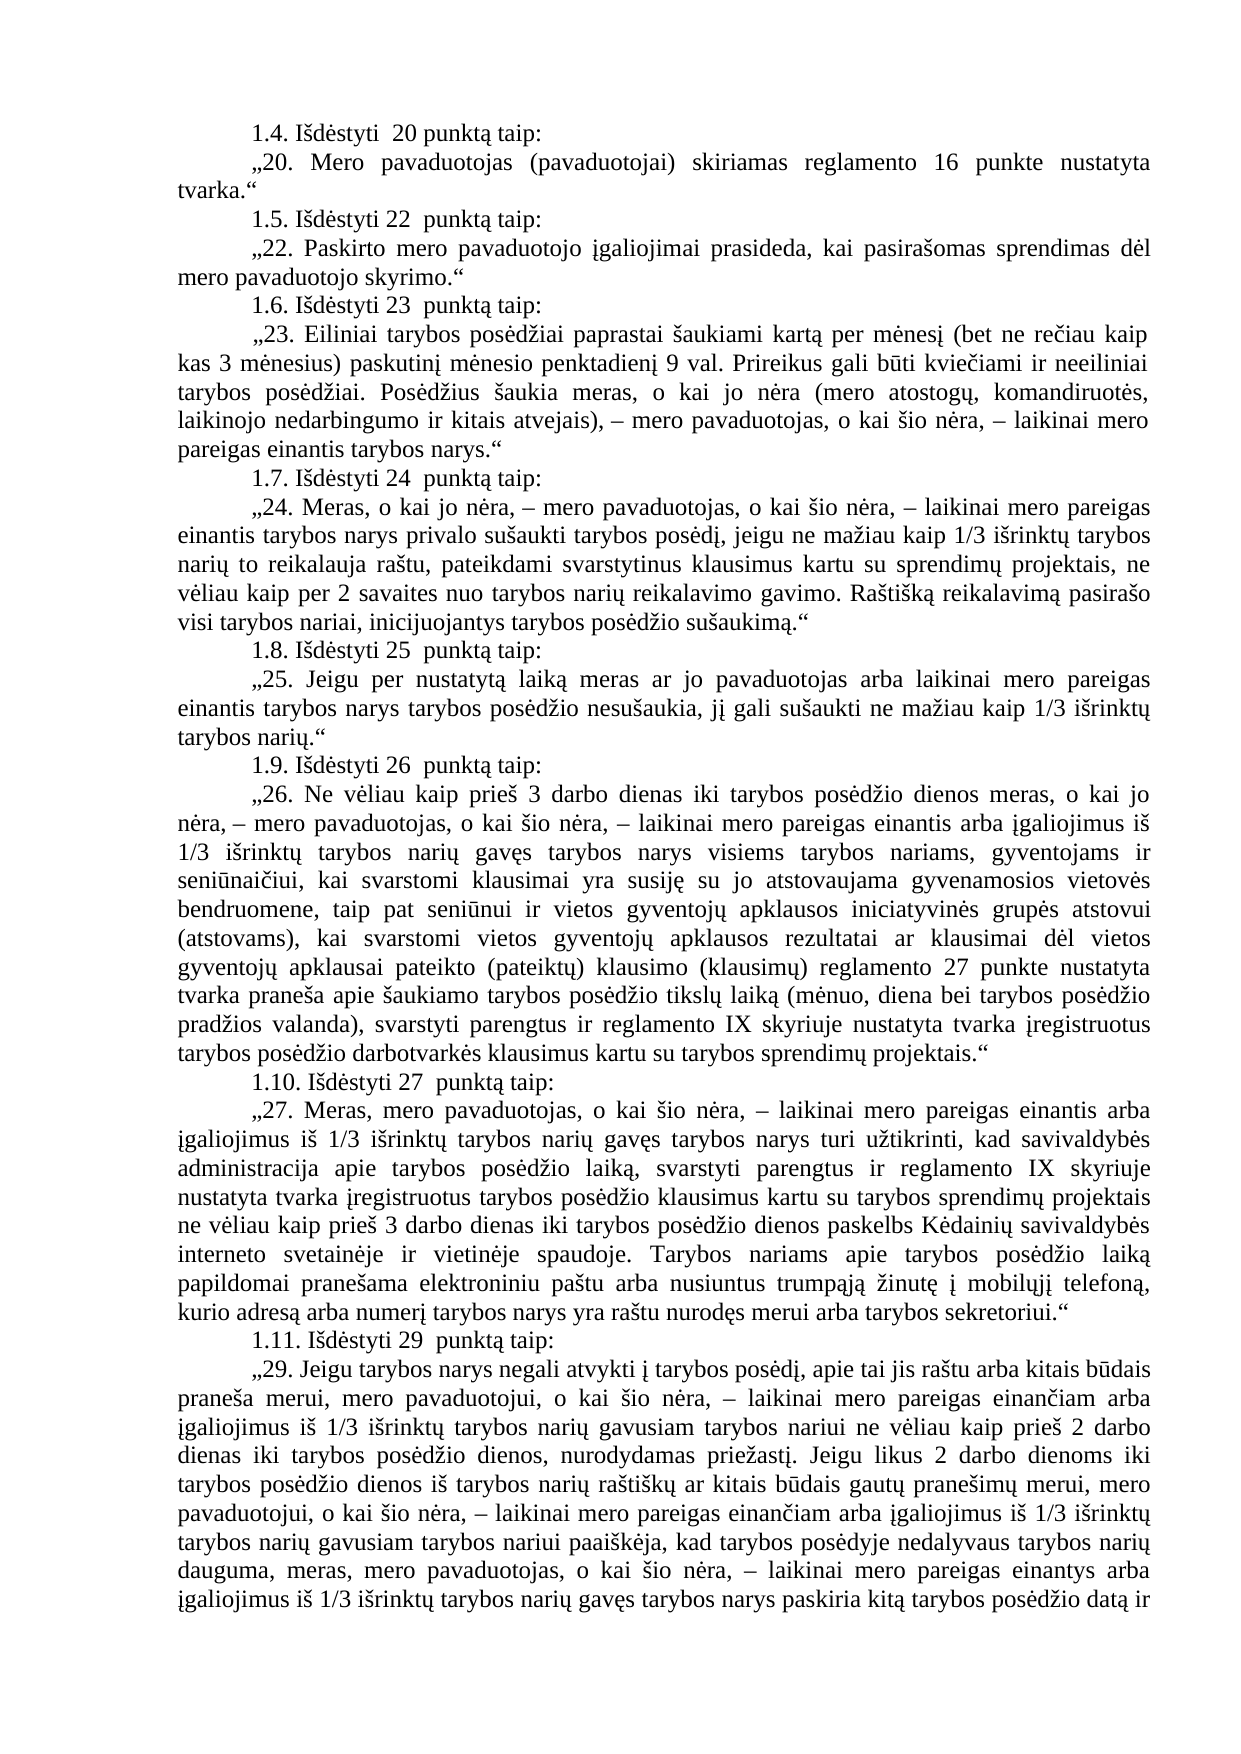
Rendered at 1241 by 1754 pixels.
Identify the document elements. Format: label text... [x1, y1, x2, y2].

text „23. Eiliniai tarybos posėdžiai paprastai šaukiami kartą per mėnesį (bet ne rečiau kaip kas 3 mėnesius) paskutinį mėnesio penktadienį 9 val. Prireikus gali būti kviečiami ir neeiliniai tarybos posėdžiai. Posėdžius šaukia meras, o kai jo nėra (mero atostogų, komandiruotės, laikinojo nedarbingumo ir kitais atvejais), – mero pavaduotojas, o kai šio nėra, – laikinai mero pareigas einantis tarybos narys.“ [177, 319, 1149, 463]
text „27. Meras, mero pavaduotojas, o kai šio nėra, – laikinai mero pareigas einantis arba įgaliojimus iš 1/3 išrinktų tarybos narių gavęs tarybos narys turi užtikrinti, kad savivaldybės administracija apie tarybos posėdžio laiką, svarstyti parengtus ir reglamento IX skyriuje nustatyta tvarka įregistruotus tarybos posėdžio klausimus kartu su tarybos sprendimų projektais ne vėliau kaip prieš 3 darbo dienas iki tarybos posėdžio dienos paskelbs Kėdainių savivaldybės interneto svetainėje ir vietinėje spaudoje. Tarybos nariams apie tarybos posėdžio laiką papildomai pranešama elektroniniu paštu arba nusiuntus trumpąją žinutę į mobilųjį telefoną, kurio adresą arba numerį tarybos narys yra raštu nurodęs merui arba tarybos sekretoriui.“ [177, 1096, 1152, 1326]
text „26. Ne vėliau kaip prieš 3 darbo dienas iki tarybos posėdžio dienos meras, o kai jo nėra, – mero pavaduotojas, o kai šio nėra, – laikinai mero pareigas einantis arba įgaliojimus iš 1/3 išrinktų tarybos narių gavęs tarybos narys visiems tarybos nariams, gyventojams ir seniūnaičiui, kai svarstomi klausimai yra susiję su jo atstovaujama gyvenamosios vietovės bendruomene, taip pat seniūnui ir vietos gyventojų apklausos iniciatyvinės grupės atstovui (atstovams), kai svarstomi vietos gyventojų apklausos rezultatai ar klausimai dėl vietos gyventojų apklausai pateikto (pateiktų) klausimo (klausimų) reglamento 27 punkte nustatyta tvarka praneša apie šaukiamo tarybos posėdžio tikslų laiką (mėnuo, diena bei tarybos posėdžio pradžios valanda), svarstyti parengtus ir reglamento IX skyriuje nustatyta tvarka įregistruotus tarybos posėdžio darbotvarkės klausimus kartu su tarybos sprendimų projektais.“ [177, 779, 1152, 1067]
text 1.6. Išdėstyti 23 punktą taip: [177, 291, 1152, 319]
text „20. Mero pavaduotojas (pavaduotojai) skiriamas reglamento 16 punkte nustatyta tvarka.“ [177, 147, 1152, 204]
text 1.5. Išdėstyti 22 punktą taip: [177, 204, 1152, 233]
text 1.7. Išdėstyti 24 punktą taip: [177, 463, 1152, 492]
text „24. Meras, o kai jo nėra, – mero pavaduotojas, o kai šio nėra, – laikinai mero pareigas einantis tarybos narys privalo sušaukti tarybos posėdį, jeigu ne mažiau kaip 1/3 išrinktų tarybos narių to reikalauja raštu, pateikdami svarstytinus klausimus kartu su sprendimų projektais, ne vėliau kaip per 2 savaites nuo tarybos narių reikalavimo gavimo. Raštišką reikalavimą pasirašo visi tarybos nariai, inicijuojantys tarybos posėdžio sušaukimą.“ [177, 492, 1152, 636]
text 1.11. Išdėstyti 29 punktą taip: [177, 1326, 1152, 1354]
text 1.10. Išdėstyti 27 punktą taip: [177, 1067, 1152, 1096]
text 1.9. Išdėstyti 26 punktą taip: [177, 751, 1152, 779]
text „22. Paskirto mero pavaduotojo įgaliojimai prasideda, kai pasirašomas sprendimas dėl mero pavaduotojo skyrimo.“ [177, 233, 1152, 291]
text 1.4. Išdėstyti 20 punktą taip: [177, 118, 1152, 147]
text „25. Jeigu per nustatytą laiką meras ar jo pavaduotojas arba laikinai mero pareigas einantis tarybos narys tarybos posėdžio nesušaukia, jį gali sušaukti ne mažiau kaip 1/3 išrinktų tarybos narių.“ [177, 664, 1152, 751]
text „29. Jeigu tarybos narys negali atvykti į tarybos posėdį, apie tai jis raštu arba kitais būdais praneša merui, mero pavaduotojui, o kai šio nėra, – laikinai mero pareigas einančiam arba įgaliojimus iš 1/3 išrinktų tarybos narių gavusiam tarybos nariui ne vėliau kaip prieš 2 darbo dienas iki tarybos posėdžio dienos, nurodydamas priežastį. Jeigu likus 2 darbo dienoms iki tarybos posėdžio dienos iš tarybos narių raštiškų ar kitais būdais gautų pranešimų merui, mero pavaduotojui, o kai šio nėra, – laikinai mero pareigas einančiam arba įgaliojimus iš 1/3 išrinktų tarybos narių gavusiam tarybos nariui paaiškėja, kad tarybos posėdyje nedalyvaus tarybos narių dauguma, meras, mero pavaduotojas, o kai šio nėra, – laikinai mero pareigas einantys arba įgaliojimus iš 1/3 išrinktų tarybos narių gavęs tarybos narys paskiria kitą tarybos posėdžio datą ir [177, 1354, 1152, 1613]
text 1.8. Išdėstyti 25 punktą taip: [177, 636, 1152, 664]
